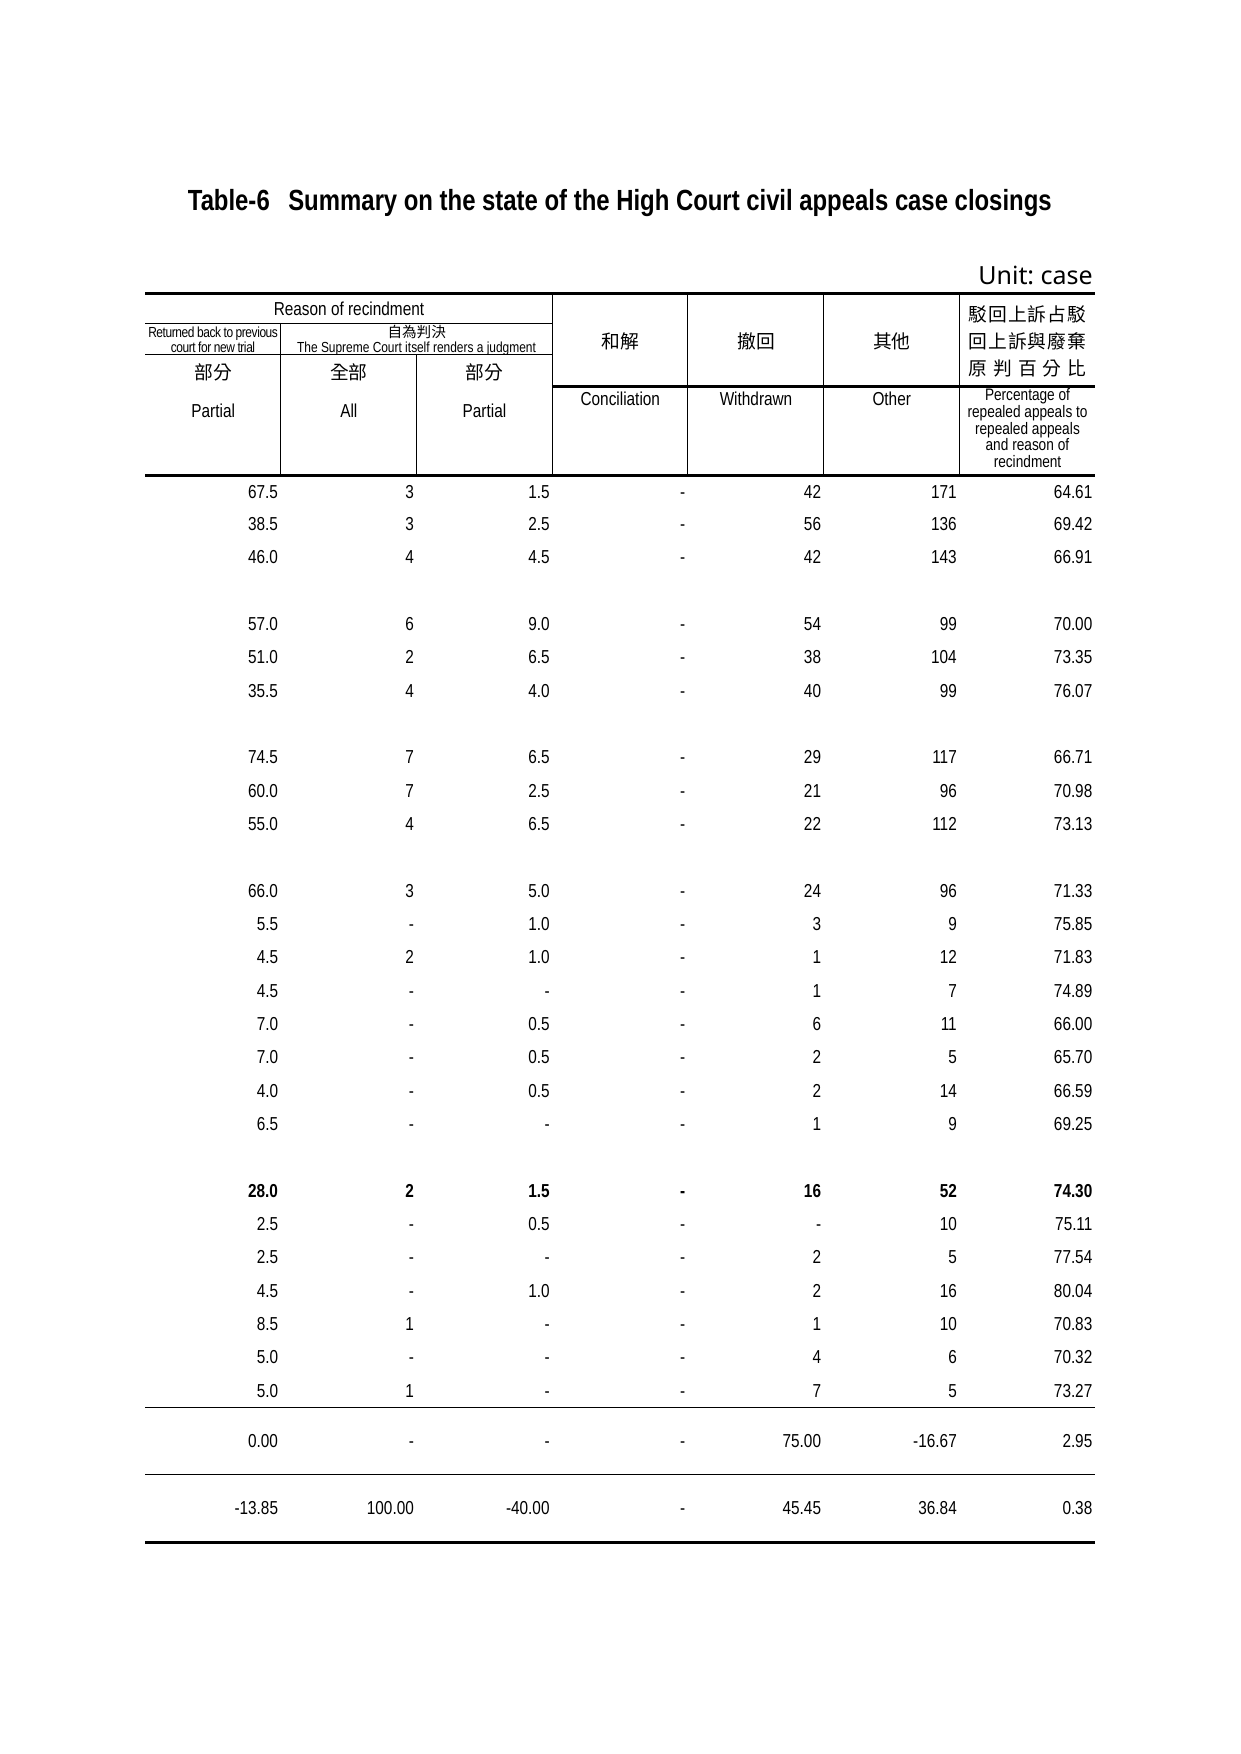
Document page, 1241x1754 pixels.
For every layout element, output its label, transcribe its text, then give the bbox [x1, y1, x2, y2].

table_cell 66.0 [145, 874, 281, 907]
table_cell - [552, 807, 688, 841]
table_cell 64.61 [959, 477, 1095, 507]
table_cell All [281, 385, 416, 474]
table_cell [824, 707, 959, 741]
table_cell 4.5 [145, 974, 281, 1007]
table_cell Partial [145, 385, 280, 474]
table_cell 0.5 [416, 1207, 552, 1241]
table_cell 1.5 [416, 477, 552, 507]
table_cell - [552, 1041, 688, 1074]
table_cell - [552, 974, 688, 1007]
table_cell 7 [281, 741, 416, 774]
table_cell 0.5 [416, 1074, 552, 1107]
table_cell Percentage of repealed appeals to repealed appeals and reason of recindment [960, 388, 1095, 474]
table_header 撤回 [688, 295, 823, 385]
table_cell - [416, 1341, 552, 1374]
table_cell [959, 707, 1095, 741]
table_cell 136 [824, 507, 959, 541]
table_cell [552, 1141, 688, 1174]
table_cell 6 [824, 1341, 959, 1374]
table_cell [688, 574, 824, 607]
table_cell - [552, 741, 688, 774]
table_cell 54 [688, 607, 824, 641]
table_cell - [281, 1341, 416, 1374]
table_cell 51.0 [145, 641, 281, 674]
table_cell 9.0 [416, 607, 552, 641]
table_cell 56 [688, 507, 824, 541]
table_cell 0.38 [959, 1475, 1095, 1541]
table_cell 75.11 [959, 1207, 1095, 1241]
table_cell - [688, 1207, 824, 1241]
table_cell 5 [824, 1374, 959, 1407]
table_cell 16 [824, 1274, 959, 1307]
table_cell 2 [281, 641, 416, 674]
table_cell 66.59 [959, 1074, 1095, 1107]
table_cell - [416, 1374, 552, 1407]
table_cell 75.00 [688, 1408, 824, 1474]
table_cell [145, 1141, 281, 1174]
table_cell [416, 841, 552, 874]
table_cell [824, 1141, 959, 1174]
table_cell 69.25 [959, 1107, 1095, 1141]
table_cell 10 [824, 1207, 959, 1241]
table_cell 4.0 [416, 674, 552, 707]
table_cell - [281, 1107, 416, 1141]
table_cell 117 [824, 741, 959, 774]
table_cell [281, 574, 416, 607]
table_cell 99 [824, 607, 959, 641]
table_cell 3 [281, 874, 416, 907]
table_cell 2 [281, 1174, 416, 1207]
table_cell 96 [824, 774, 959, 807]
table_cell 12 [824, 941, 959, 974]
table_cell 7 [824, 974, 959, 1007]
table_cell 部分 [417, 355, 552, 385]
table_cell 38 [688, 641, 824, 674]
table_cell 73.35 [959, 641, 1095, 674]
table_cell - [552, 907, 688, 941]
table_cell 28.0 [145, 1174, 281, 1207]
table_cell 22 [688, 807, 824, 841]
text Table-6 Summary on the state of the High Court civil appeals case closings [148, 183, 1092, 217]
table_cell 0.00 [145, 1408, 281, 1474]
table_cell 1 [688, 1307, 824, 1341]
table_cell 35.5 [145, 674, 281, 707]
table_cell 7.0 [145, 1041, 281, 1074]
table_cell 0.5 [416, 1041, 552, 1074]
table_cell 66.71 [959, 741, 1095, 774]
table_cell [281, 707, 416, 741]
table_cell - [552, 1274, 688, 1307]
table_cell - [552, 1307, 688, 1341]
table_cell 7.0 [145, 1007, 281, 1041]
table_cell 5.0 [145, 1341, 281, 1374]
text Unit: case [148, 257, 1092, 292]
table_cell [824, 574, 959, 607]
table_cell [552, 574, 688, 607]
table_cell 5.5 [145, 907, 281, 941]
table_cell 7 [281, 774, 416, 807]
table_cell - [281, 1207, 416, 1241]
table_cell 4 [281, 674, 416, 707]
table_cell - [281, 1007, 416, 1041]
table_cell 67.5 [145, 477, 281, 507]
table_cell [959, 841, 1095, 874]
table_cell Conciliation [553, 388, 687, 474]
table_cell 77.54 [959, 1241, 1095, 1274]
table_cell 104 [824, 641, 959, 674]
table_cell 全部 [281, 355, 416, 385]
table_cell [416, 574, 552, 607]
table_cell 1.0 [416, 907, 552, 941]
table_cell 4.0 [145, 1074, 281, 1107]
table_cell 96 [824, 874, 959, 907]
table_cell 16 [688, 1174, 824, 1207]
table_cell [824, 841, 959, 874]
table_cell 1 [281, 1307, 416, 1341]
table_cell 1.0 [416, 941, 552, 974]
table_cell - [281, 1241, 416, 1274]
table_cell 70.98 [959, 774, 1095, 807]
table_cell - [281, 1274, 416, 1307]
table_cell [281, 1141, 416, 1174]
table_cell Other [824, 388, 959, 474]
table_cell [552, 841, 688, 874]
table_cell 70.00 [959, 607, 1095, 641]
table_cell 74.89 [959, 974, 1095, 1007]
table_cell - [552, 1174, 688, 1207]
table_cell 2.5 [145, 1241, 281, 1274]
table_cell 100.00 [281, 1475, 416, 1541]
table_cell 60.0 [145, 774, 281, 807]
table_cell -16.67 [824, 1408, 959, 1474]
table_cell 46.0 [145, 541, 281, 574]
table_cell - [416, 1241, 552, 1274]
table_cell [688, 841, 824, 874]
table_cell 52 [824, 1174, 959, 1207]
table_cell - [552, 1207, 688, 1241]
table_cell - [552, 1007, 688, 1041]
table_cell - [281, 1041, 416, 1074]
table_cell 36.84 [824, 1475, 959, 1541]
table_cell - [552, 874, 688, 907]
table_cell [416, 707, 552, 741]
table_cell - [552, 641, 688, 674]
table_cell 5 [824, 1041, 959, 1074]
table_cell 1 [688, 974, 824, 1007]
table_cell - [416, 1408, 552, 1474]
table_cell [959, 1141, 1095, 1174]
table_cell 69.42 [959, 507, 1095, 541]
table_cell - [281, 1074, 416, 1107]
table_header Reason of recindment [145, 295, 552, 323]
table_cell 4 [281, 541, 416, 574]
table_cell 57.0 [145, 607, 281, 641]
table_cell [145, 841, 281, 874]
table_cell 11 [824, 1007, 959, 1041]
table_cell 6.5 [416, 741, 552, 774]
table_cell 4.5 [145, 1274, 281, 1307]
table_cell - [281, 1408, 416, 1474]
table_cell [281, 841, 416, 874]
table_cell Withdrawn [688, 388, 823, 474]
table_cell 73.27 [959, 1374, 1095, 1407]
table_cell 2.5 [145, 1207, 281, 1241]
table_cell 75.85 [959, 907, 1095, 941]
table_cell 73.13 [959, 807, 1095, 841]
table_cell - [416, 1107, 552, 1141]
table_cell - [416, 1307, 552, 1341]
table_cell - [552, 607, 688, 641]
table_cell 1.0 [416, 1274, 552, 1307]
table_cell 6.5 [145, 1107, 281, 1141]
table_cell - [552, 774, 688, 807]
table_cell 6.5 [416, 641, 552, 674]
table_cell [688, 707, 824, 741]
table_cell 4 [688, 1341, 824, 1374]
table_cell 自為判決 The Supreme Court itself renders a judgment [281, 324, 552, 354]
table_cell 1 [281, 1374, 416, 1407]
table_cell 4.5 [145, 941, 281, 974]
table_cell 1 [688, 941, 824, 974]
table_cell 66.00 [959, 1007, 1095, 1041]
table_cell 2.5 [416, 774, 552, 807]
table_cell - [552, 477, 688, 507]
table_cell - [552, 1241, 688, 1274]
table_header 和解 [553, 295, 687, 385]
table_cell 4 [281, 807, 416, 841]
table_cell [145, 707, 281, 741]
table_cell - [552, 674, 688, 707]
table_cell - [552, 507, 688, 541]
table_cell 2 [688, 1041, 824, 1074]
table_cell 9 [824, 907, 959, 941]
table_cell 2.95 [959, 1408, 1095, 1474]
table_cell [416, 1141, 552, 1174]
table_cell 14 [824, 1074, 959, 1107]
table_cell 42 [688, 541, 824, 574]
table_cell 65.70 [959, 1041, 1095, 1074]
table_cell 21 [688, 774, 824, 807]
table_cell 2 [281, 941, 416, 974]
table_cell 3 [281, 507, 416, 541]
table_cell Partial [417, 385, 552, 474]
table_cell [552, 707, 688, 741]
table_cell 1 [688, 1107, 824, 1141]
table_cell 9 [824, 1107, 959, 1141]
table_cell 55.0 [145, 807, 281, 841]
table_cell 143 [824, 541, 959, 574]
table_header 駁回上訴占駁回上訴與廢棄原判百分比 [960, 295, 1095, 385]
table_cell 71.83 [959, 941, 1095, 974]
table_cell - [552, 1374, 688, 1407]
table_cell 171 [824, 477, 959, 507]
table_cell 2.5 [416, 507, 552, 541]
table_cell 24 [688, 874, 824, 907]
table_cell 1.5 [416, 1174, 552, 1207]
table_cell - [416, 974, 552, 1007]
table_cell 部分 [145, 355, 280, 385]
table_cell 74.30 [959, 1174, 1095, 1207]
table_cell 40 [688, 674, 824, 707]
table_cell 8.5 [145, 1307, 281, 1341]
table_cell 4.5 [416, 541, 552, 574]
table_cell - [281, 907, 416, 941]
table_cell 80.04 [959, 1274, 1095, 1307]
table_cell - [552, 1074, 688, 1107]
table_cell - [552, 541, 688, 574]
table_cell 5.0 [145, 1374, 281, 1407]
table_cell 7 [688, 1374, 824, 1407]
table_cell 112 [824, 807, 959, 841]
table_cell [688, 1141, 824, 1174]
table_cell 5.0 [416, 874, 552, 907]
table_cell 0.5 [416, 1007, 552, 1041]
table_cell 38.5 [145, 507, 281, 541]
table_cell - [552, 1341, 688, 1374]
table_cell 2 [688, 1241, 824, 1274]
table_cell 99 [824, 674, 959, 707]
table_cell [959, 574, 1095, 607]
table_cell 3 [688, 907, 824, 941]
table_header 其他 [824, 295, 959, 385]
table_cell 2 [688, 1274, 824, 1307]
table_cell - [552, 1475, 688, 1541]
table_cell 3 [281, 477, 416, 507]
table_cell [145, 574, 281, 607]
table_cell 6 [688, 1007, 824, 1041]
table_cell 6 [281, 607, 416, 641]
table_cell 74.5 [145, 741, 281, 774]
table_cell - [281, 974, 416, 1007]
table_cell 6.5 [416, 807, 552, 841]
table_cell 29 [688, 741, 824, 774]
table_cell 70.32 [959, 1341, 1095, 1374]
table_cell 71.33 [959, 874, 1095, 907]
table_cell -13.85 [145, 1475, 281, 1541]
table_cell - [552, 1107, 688, 1141]
table_cell 2 [688, 1074, 824, 1107]
table_cell -40.00 [416, 1475, 552, 1541]
table_cell 45.45 [688, 1475, 824, 1541]
table_cell - [552, 941, 688, 974]
table_cell 42 [688, 477, 824, 507]
table_cell 66.91 [959, 541, 1095, 574]
table_cell - [552, 1408, 688, 1474]
table_cell 76.07 [959, 674, 1095, 707]
table_cell 70.83 [959, 1307, 1095, 1341]
table_cell 5 [824, 1241, 959, 1274]
table_cell 10 [824, 1307, 959, 1341]
table_cell Returned back to previous court for new trial [145, 324, 280, 354]
